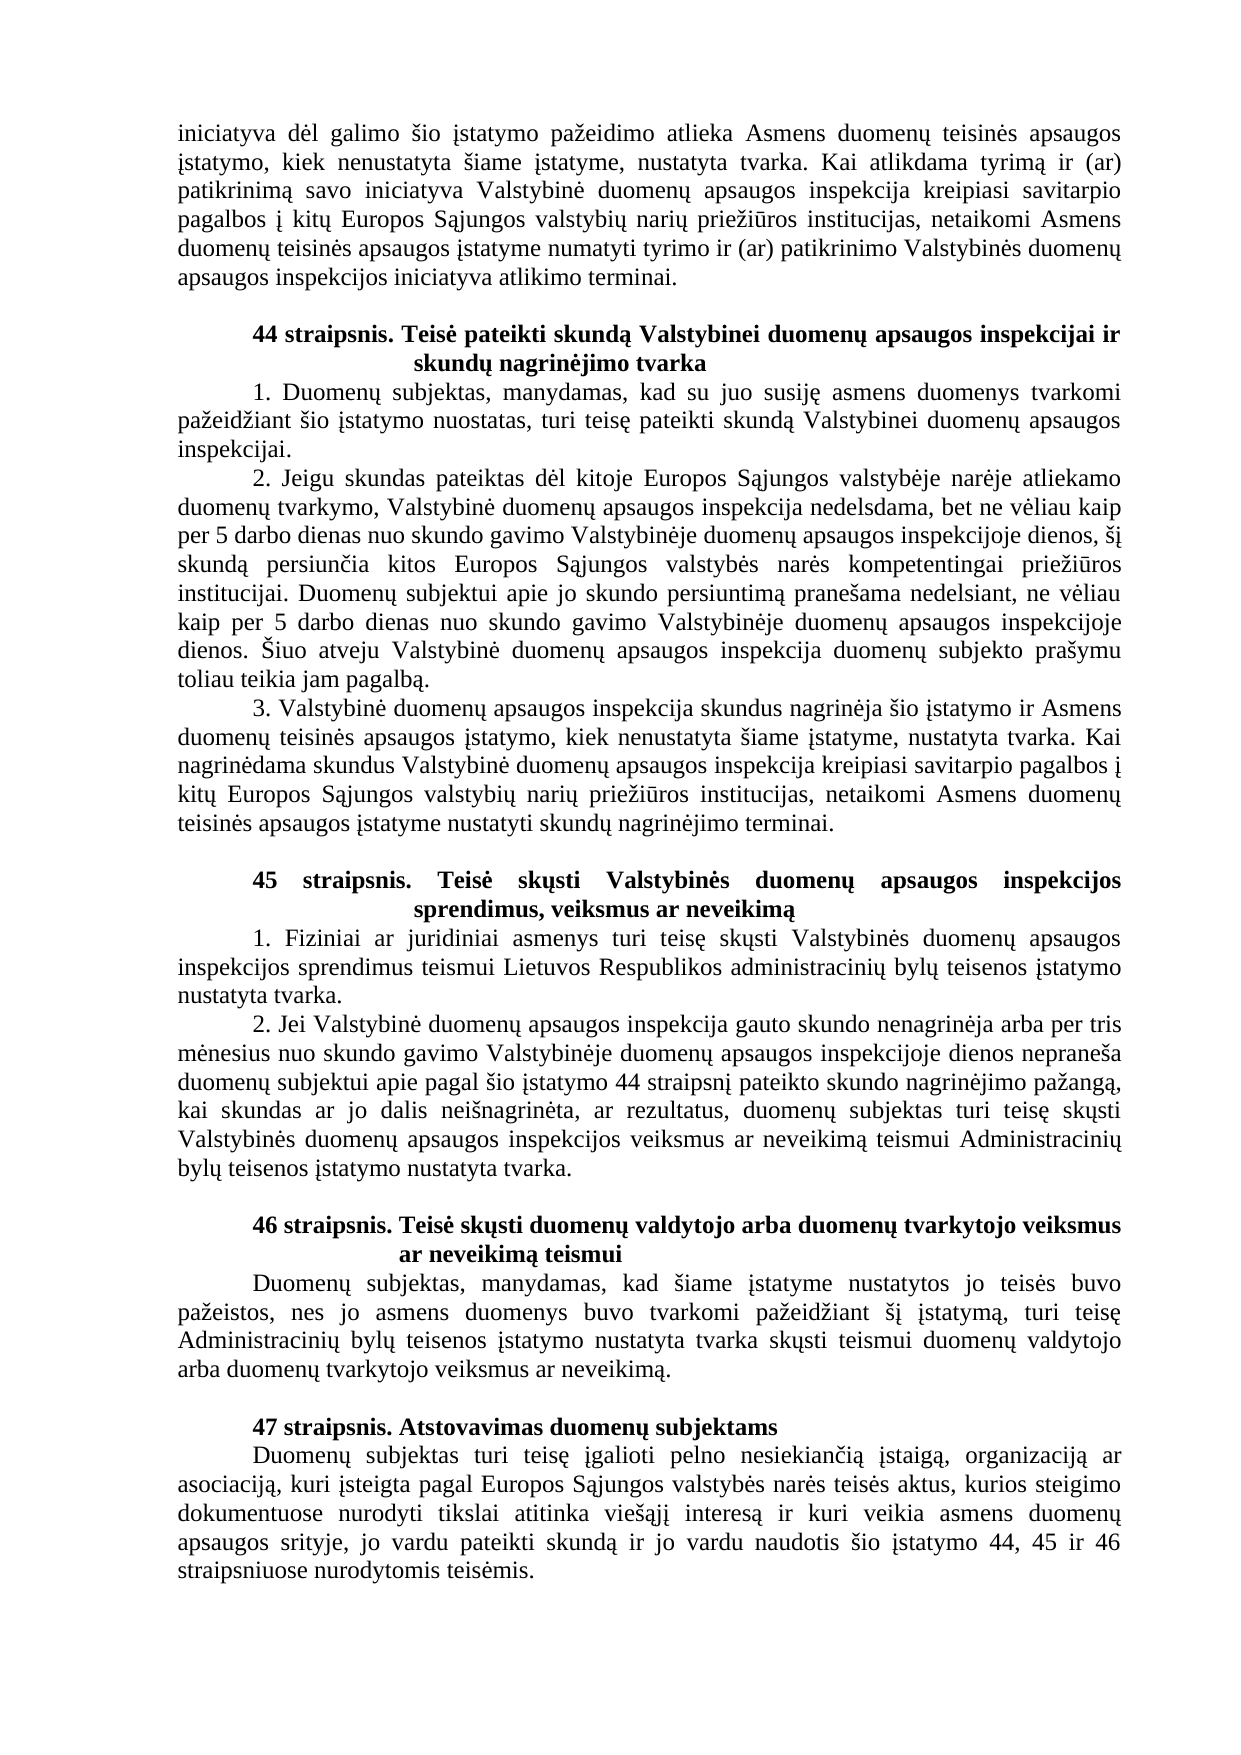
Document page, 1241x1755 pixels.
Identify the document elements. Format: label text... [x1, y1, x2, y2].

text 1. Fiziniai ar juridiniai asmenys turi teisę skųsti Valstybinės duomenų apsaugos inspekcijos sprendimus teismui Lietuvos Respublikos administracinių bylų teisenos įstatymo nustatyta tvarka. [177, 923, 1122, 1009]
text 44 straipsnis. Teisė pateikti skundą Valstybinei duomenų apsaugos inspekcijai ir skundų nagrinėjimo tvarka [252, 319, 1122, 377]
text Duomenų subjektas, manydamas, kad šiame įstatyme nustatytos jo teisės buvo pažeistos, nes jo asmens duomenys buvo tvarkomi pažeidžiant šį įstatymą, turi teisę Administracinių bylų teisenos įstatymo nustatyta tvarka skųsti teismui duomenų valdytojo arba duomenų tvarkytojo veiksmus ar neveikimą. [177, 1268, 1122, 1383]
text 3. Valstybinė duomenų apsaugos inspekcija skundus nagrinėja šio įstatymo ir Asmens duomenų teisinės apsaugos įstatymo, kiek nenustatyta šiame įstatyme, nustatyta tvarka. Kai nagrinėdama skundus Valstybinė duomenų apsaugos inspekcija kreipiasi savitarpio pagalbos į kitų Europos Sąjungos valstybių narių priežiūros institucijas, netaikomi Asmens duomenų teisinės apsaugos įstatyme nustatyti skundų nagrinėjimo terminai. [177, 693, 1122, 837]
text 45 straipsnis. Teisė skųsti Valstybinės duomenų apsaugos inspekcijos sprendimus, veiksmus ar neveikimą [252, 866, 1122, 923]
text 1. Duomenų subjektas, manydamas, kad su juo susiję asmens duomenys tvarkomi pažeidžiant šio įstatymo nuostatas, turi teisę pateikti skundą Valstybinei duomenų apsaugos inspekcijai. [177, 377, 1122, 463]
text 46 straipsnis. Teisė skųsti duomenų valdytojo arba duomenų tvarkytojo veiksmus ar neveikimą teismui [252, 1211, 1122, 1268]
text Duomenų subjektas turi teisę įgalioti pelno nesiekiančią įstaigą, organizaciją ar asociaciją, kuri įsteigta pagal Europos Sąjungos valstybės narės teisės aktus, kurios steigimo dokumentuose nurodyti tikslai atitinka viešąjį interesą ir kuri veikia asmens duomenų apsaugos srityje, jo vardu pateikti skundą ir jo vardu naudotis šio įstatymo 44, 45 ir 46 straipsniuose nurodytomis teisėmis. [177, 1441, 1122, 1584]
text iniciatyva dėl galimo šio įstatymo pažeidimo atlieka Asmens duomenų teisinės apsaugos įstatymo, kiek nenustatyta šiame įstatyme, nustatyta tvarka. Kai atlikdama tyrimą ir (ar) patikrinimą savo iniciatyva Valstybinė duomenų apsaugos inspekcija kreipiasi savitarpio pagalbos į kitų Europos Sąjungos valstybių narių priežiūros institucijas, netaikomi Asmens duomenų teisinės apsaugos įstatyme numatyti tyrimo ir (ar) patikrinimo Valstybinės duomenų apsaugos inspekcijos iniciatyva atlikimo terminai. [177, 118, 1122, 291]
text 47 straipsnis. Atstovavimas duomenų subjektams [177, 1412, 1122, 1441]
text 2. Jei Valstybinė duomenų apsaugos inspekcija gauto skundo nenagrinėja arba per tris mėnesius nuo skundo gavimo Valstybinėje duomenų apsaugos inspekcijoje dienos nepraneša duomenų subjektui apie pagal šio įstatymo 44 straipsnį pateikto skundo nagrinėjimo pažangą, kai skundas ar jo dalis neišnagrinėta, ar rezultatus, duomenų subjektas turi teisę skųsti Valstybinės duomenų apsaugos inspekcijos veiksmus ar neveikimą teismui Administracinių bylų teisenos įstatymo nustatyta tvarka. [177, 1009, 1122, 1182]
text 2. Jeigu skundas pateiktas dėl kitoje Europos Sąjungos valstybėje narėje atliekamo duomenų tvarkymo, Valstybinė duomenų apsaugos inspekcija nedelsdama, bet ne vėliau kaip per 5 darbo dienas nuo skundo gavimo Valstybinėje duomenų apsaugos inspekcijoje dienos, šį skundą persiunčia kitos Europos Sąjungos valstybės narės kompetentingai priežiūros institucijai. Duomenų subjektui apie jo skundo persiuntimą pranešama nedelsiant, ne vėliau kaip per 5 darbo dienas nuo skundo gavimo Valstybinėje duomenų apsaugos inspekcijoje dienos. Šiuo atveju Valstybinė duomenų apsaugos inspekcija duomenų subjekto prašymu toliau teikia jam pagalbą. [177, 463, 1122, 693]
